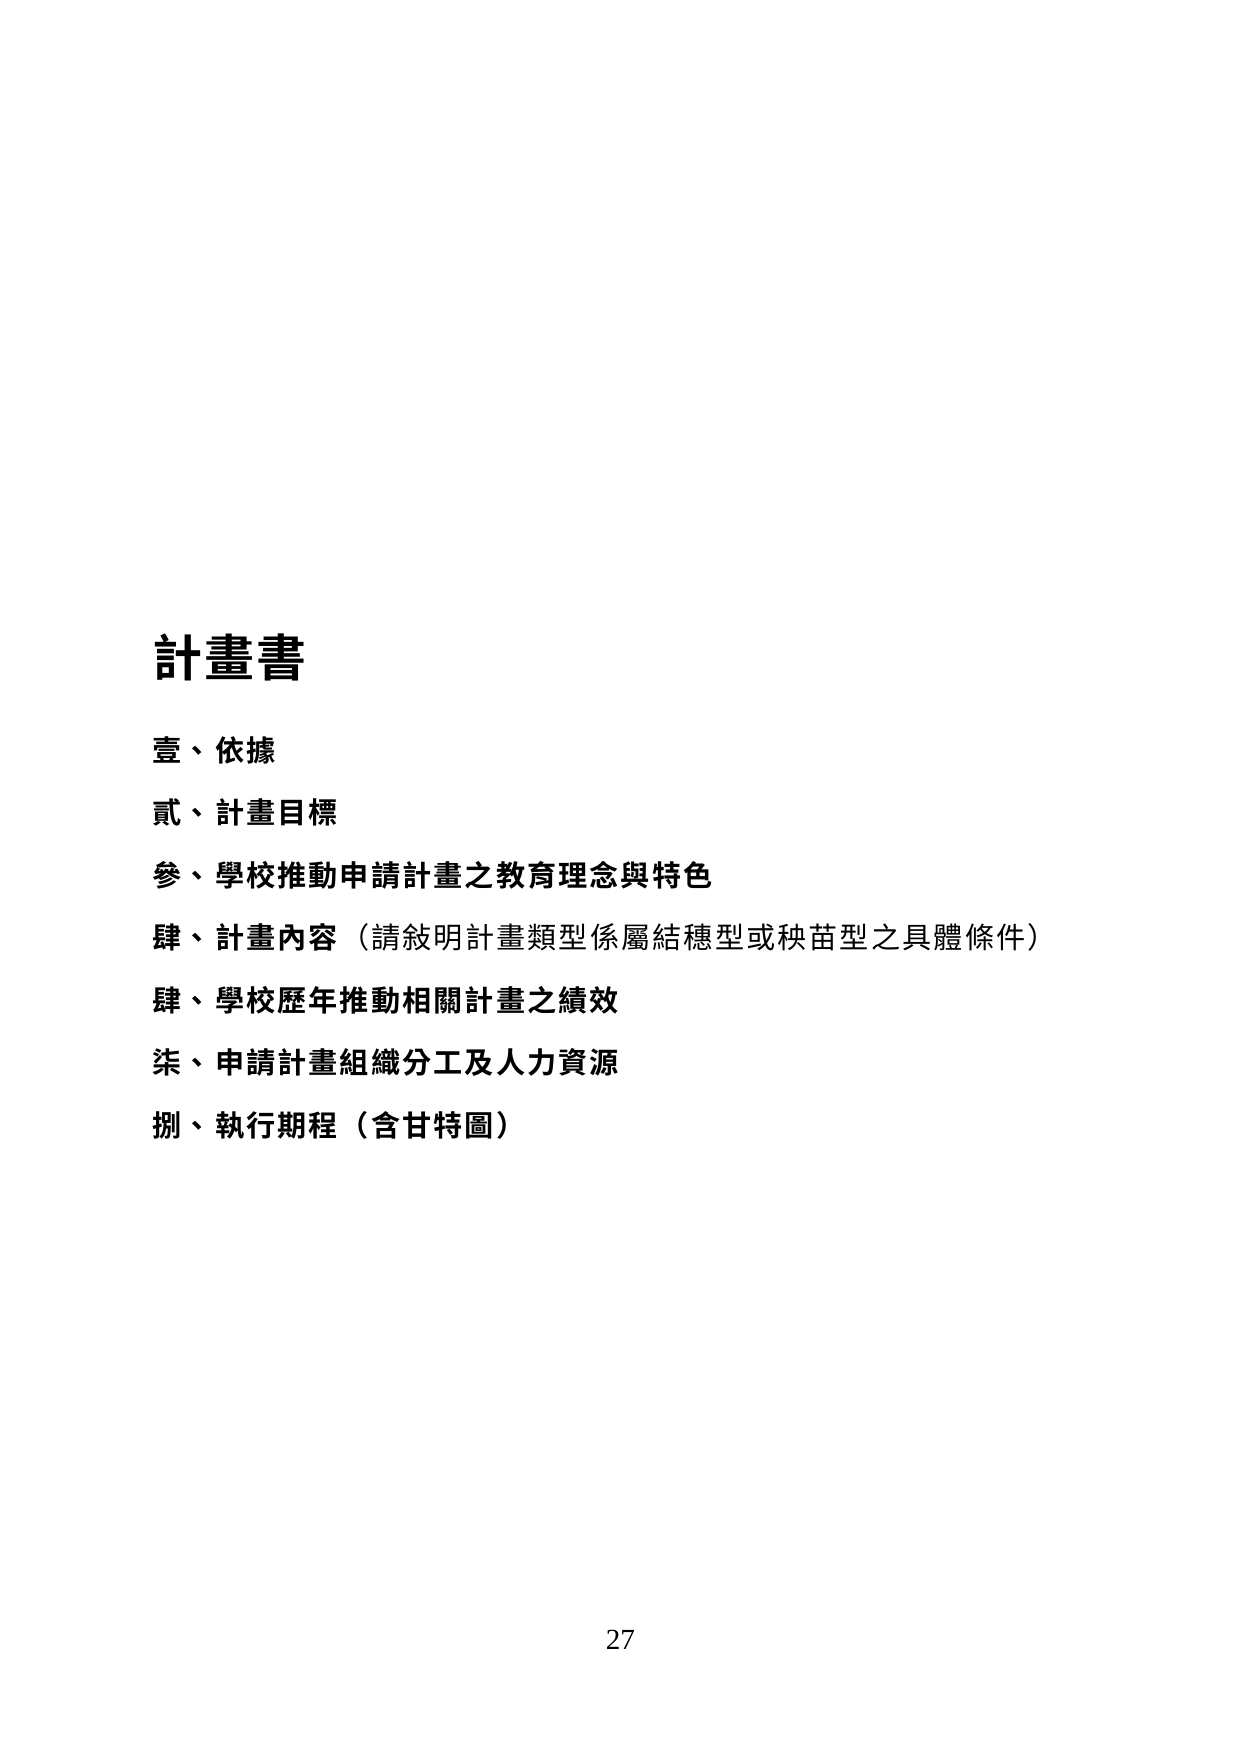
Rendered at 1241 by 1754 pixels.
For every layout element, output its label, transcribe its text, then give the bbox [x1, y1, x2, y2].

text 貳、計畫目標 [151, 769, 1089, 832]
text 肆、計畫內容（請敍明計畫類型係屬結穗型或秧苗型之具體條件） [151, 894, 1089, 957]
text 參、學校推動申請計畫之教育理念與特色 [151, 832, 1089, 894]
text 肆、學校歷年推動相關計畫之績效 [151, 957, 1089, 1019]
text 壹、依據 [151, 707, 1089, 769]
text 捌、執行期程（含甘特圖） [151, 1082, 1089, 1144]
text 柒、申請計畫組織分工及人力資源 [151, 1019, 1089, 1082]
text 計畫書 [151, 582, 1089, 707]
